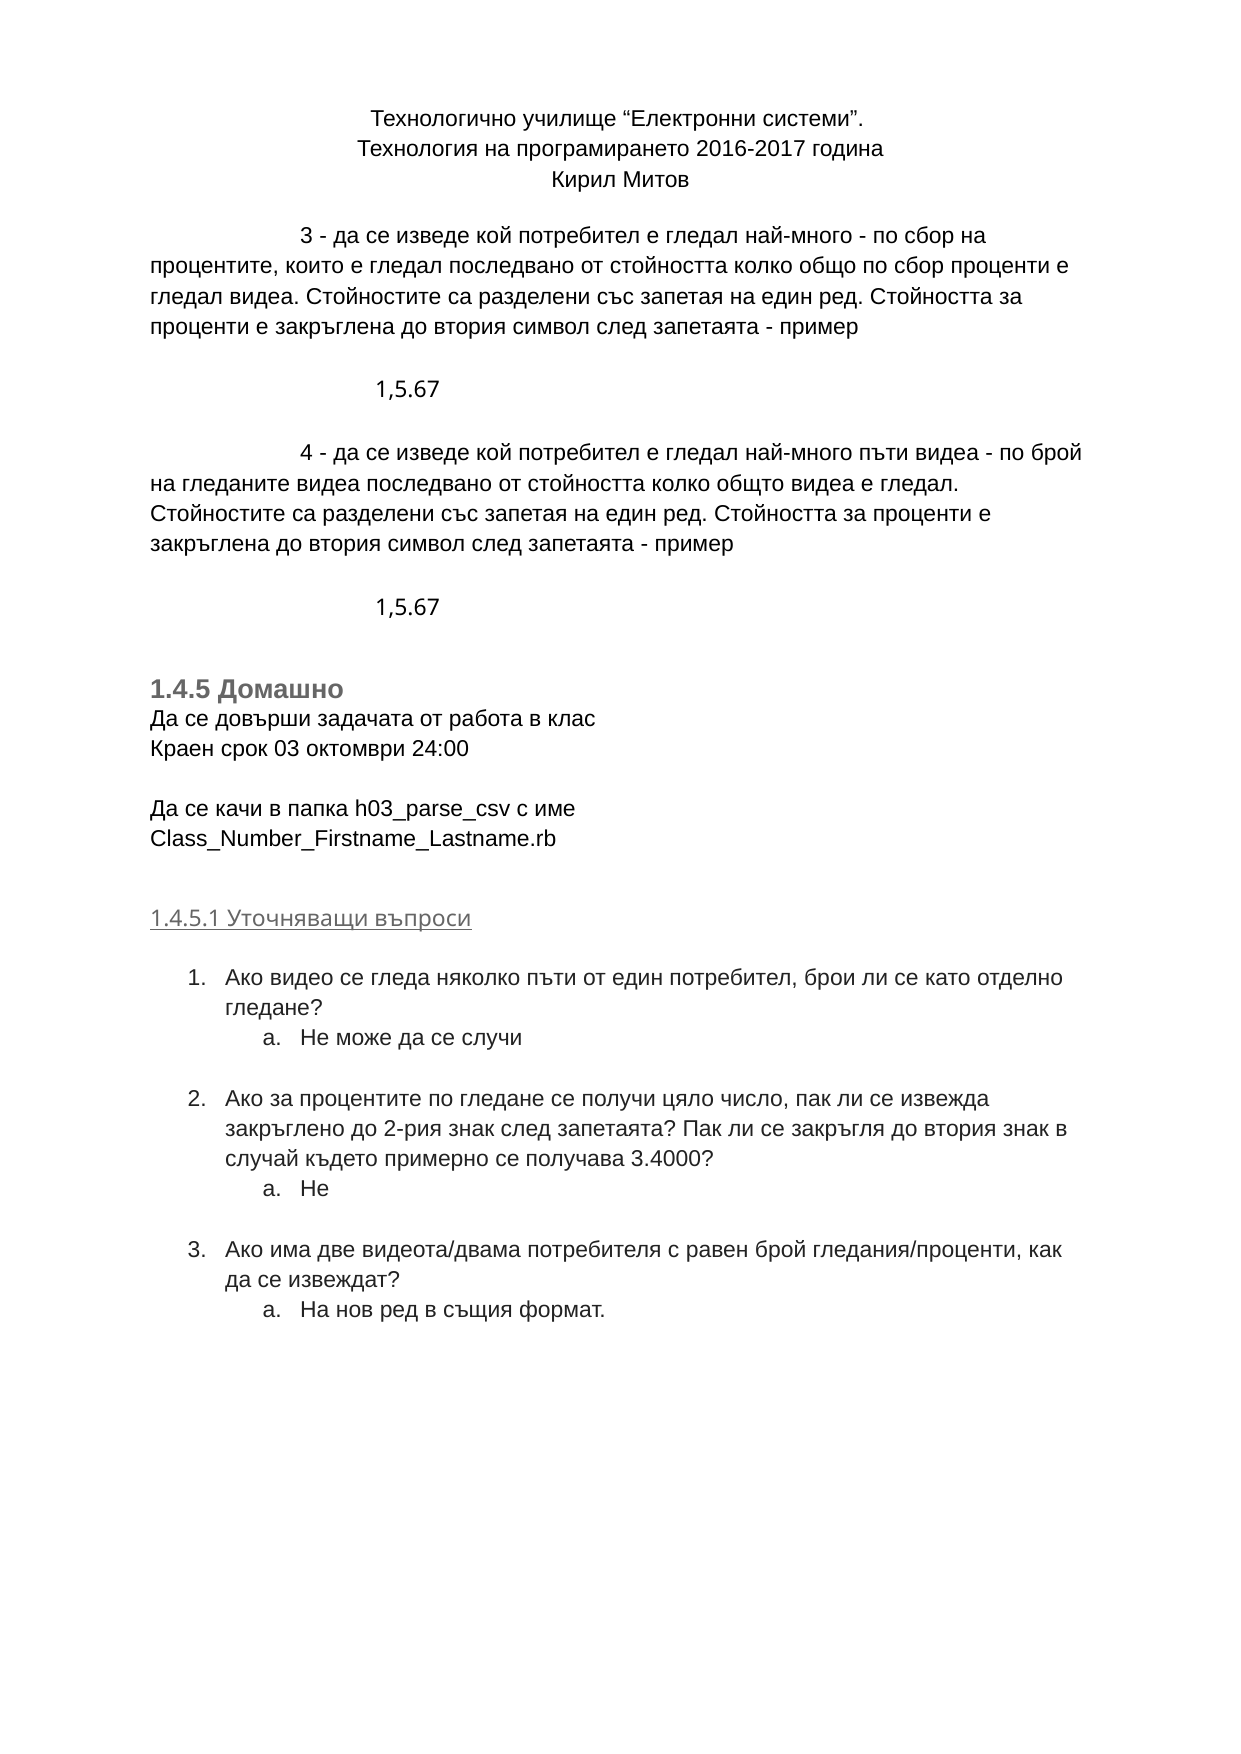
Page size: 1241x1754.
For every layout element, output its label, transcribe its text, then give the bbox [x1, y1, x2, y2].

list На нов ред в същия формат. [262, 1296, 1090, 1322]
text Class_Number_Firstname_Lastname.rb [150, 825, 1090, 852]
text 1,5.67 [375, 590, 1090, 622]
text 4 - да се изведе кой потребител е гледал най-много пъти видеа - по брой на гледаните видеа последвано от стойността колко общто видеа е гледал. Стойностите са разделени със запетая на един ред. Стойността за проценти е закръглена до втория символ след запетаята - пример [150, 439, 1090, 556]
list Ако видео се гледа няколко пъти от един потребител, брои ли се като отделно гледане? [187, 964, 1090, 1020]
list Не може да се случи [262, 1024, 1090, 1051]
text Да се довърши задачата от работа в клас [150, 704, 1090, 731]
list Не [262, 1175, 1090, 1202]
list Ако за процентите по гледане се получи цяло число, пак ли се извежда закръглено до 2-рия знак след запетаята? Пак ли се закръгля до втория знак в случай където примерно се получава 3.4000? [187, 1085, 1090, 1171]
text Да се качи в папка h03_parse_csv с име [150, 795, 1090, 821]
list Ако има две видеота/двама потребителя с равен брой гледания/проценти, как да се извеждат? [187, 1236, 1090, 1292]
text Краен срок 03 октомври 24:00 [150, 735, 1090, 761]
text 1,5.67 [375, 373, 1090, 404]
subtitle 1.4.5.1 Уточняващи въпроси [150, 902, 1090, 934]
subtitle 1.4.5 Домашно [150, 673, 1090, 704]
text 3 - да се изведе кой потребител е гледал най-много - по сбор на процентите, които е гледал последвано от стойността колко общо по сбор проценти е гледал видеа. Стойностите са разделени със запетая на един ред. Стойността за проценти е закръглена до втория символ след запетаята - пример [150, 222, 1090, 339]
